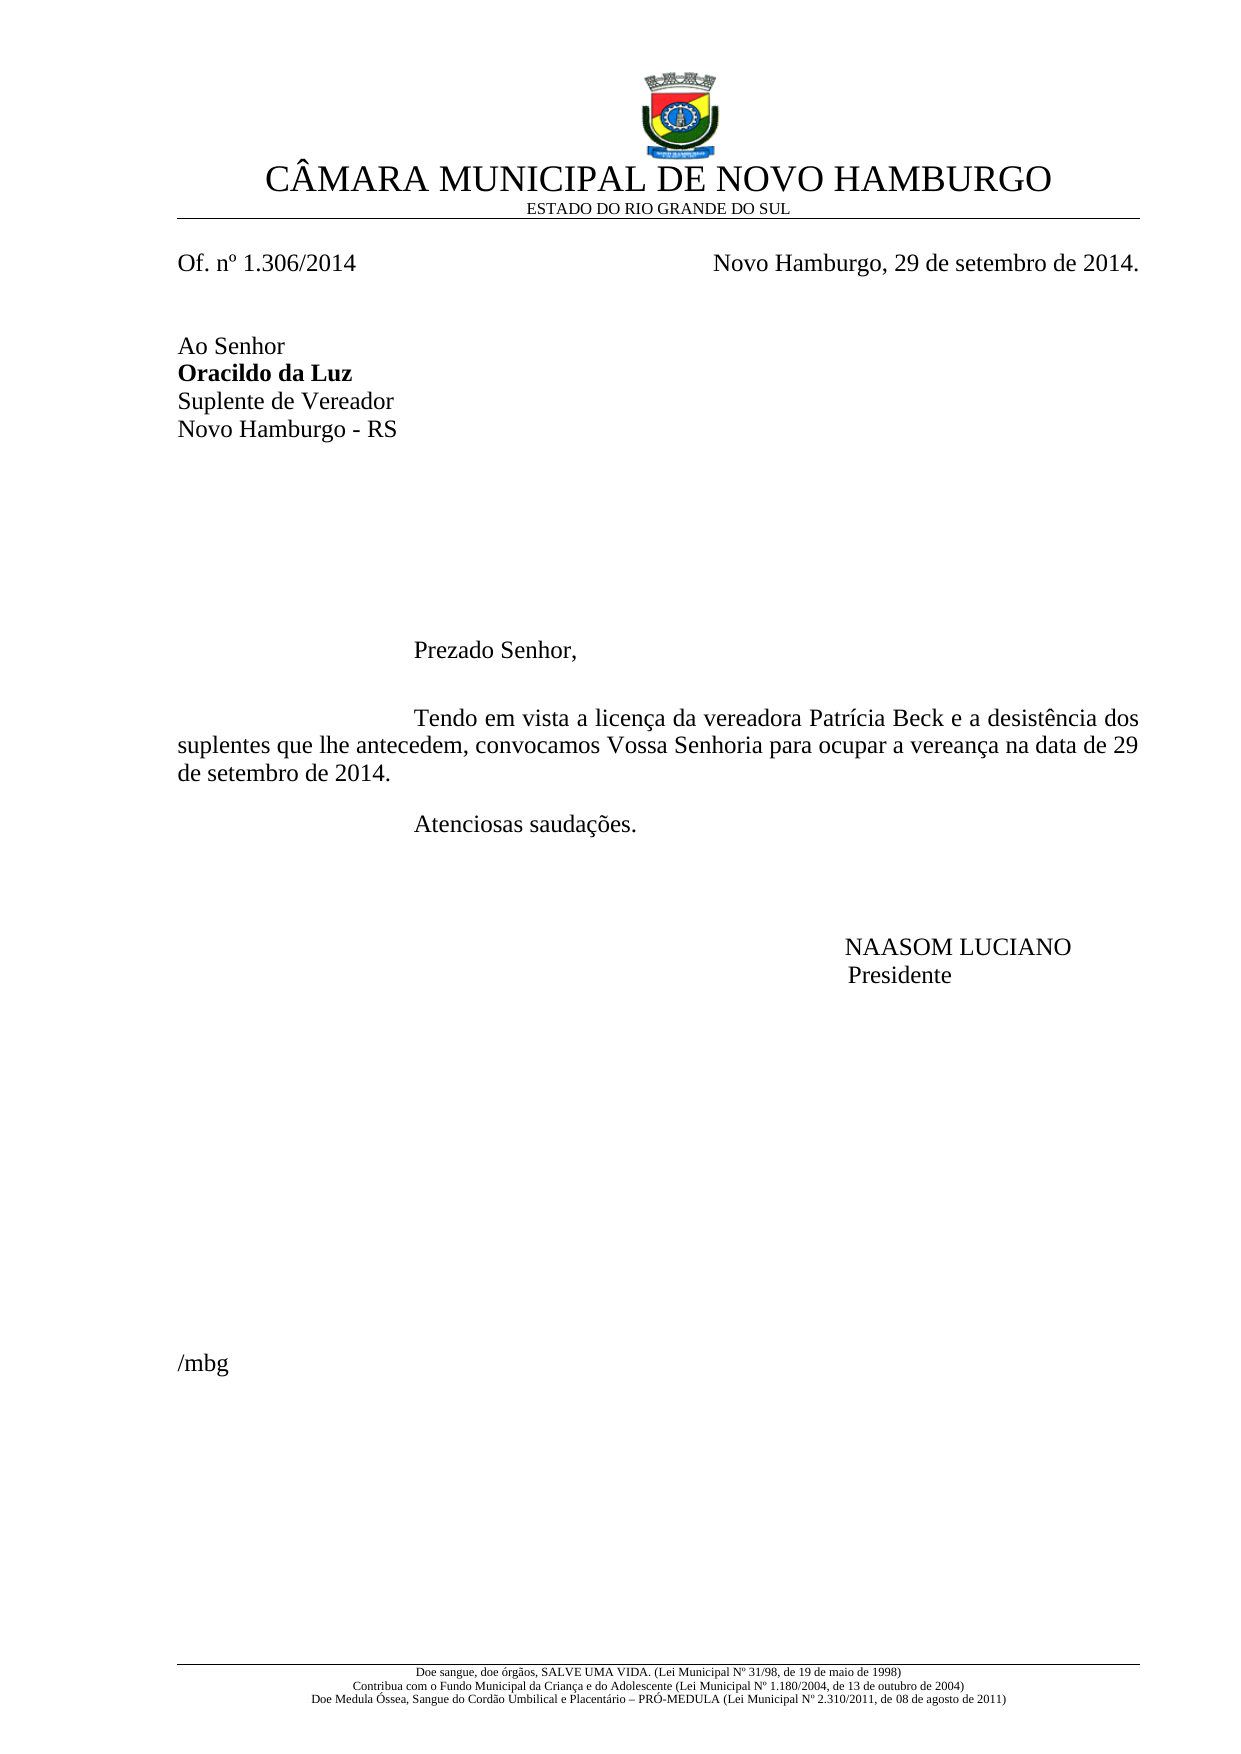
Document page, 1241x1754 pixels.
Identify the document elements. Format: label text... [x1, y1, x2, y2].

text Suplente de Vereador [177, 387, 1140, 415]
picture [635, 65, 723, 164]
text Oracildo da Luz [177, 359, 1140, 387]
text Of. nº 1.306/2014 Novo Hamburgo, 29 de setembro de 2014. [177, 249, 1140, 276]
text Tendo em vista a licença da vereadora Patrícia Beck e a desistência dos suplentes que lhe antecedem, convocamos Vossa Senhoria para ocupar a vereança na data de 29 de setembro de 2014. [177, 704, 1140, 787]
text NAASOM LUCIANO [844, 933, 1140, 961]
text Prezado Senhor, [177, 637, 1140, 664]
text Novo Hamburgo - RS [177, 415, 1140, 443]
text Atenciosas saudações. [177, 810, 1140, 838]
text /mbg [177, 1349, 1140, 1376]
text Ao Senhor [177, 332, 1140, 359]
text Presidente [841, 961, 1140, 988]
